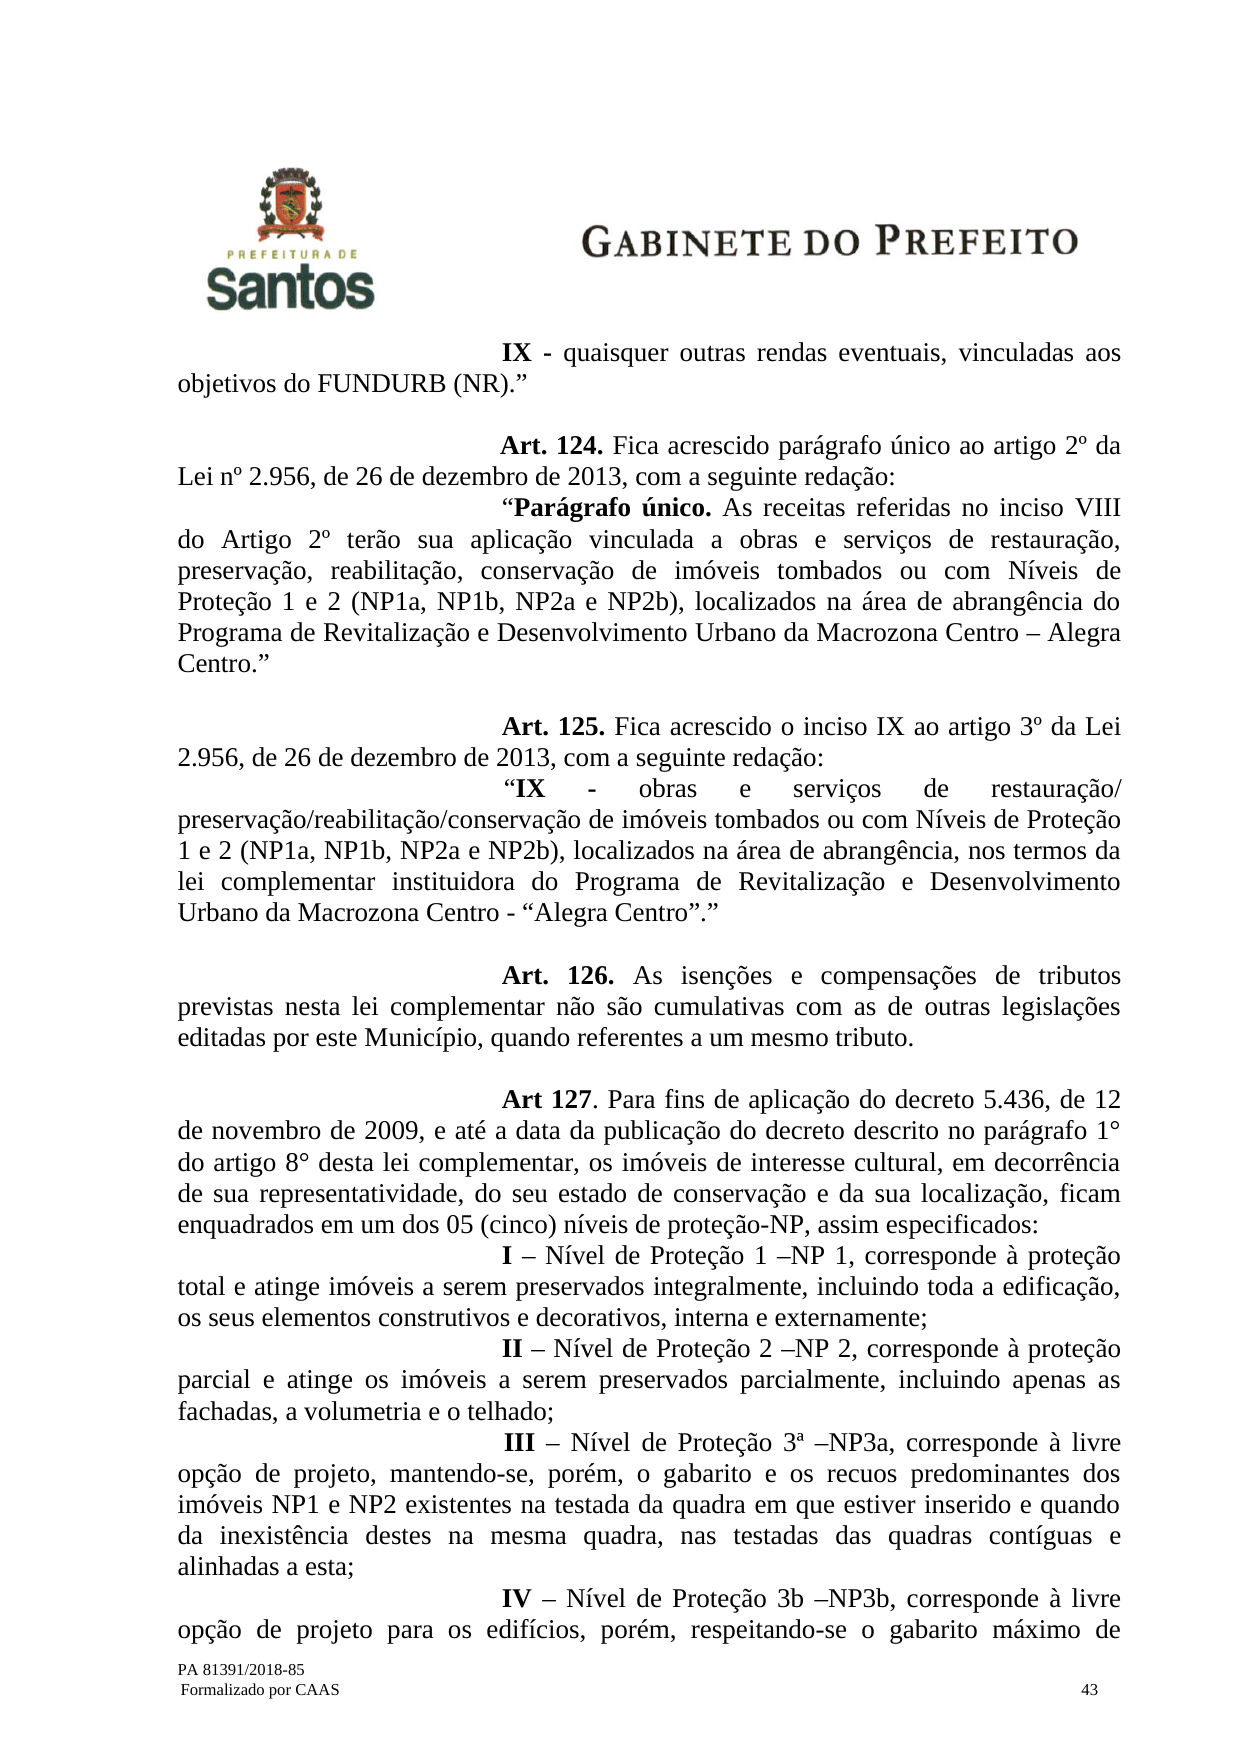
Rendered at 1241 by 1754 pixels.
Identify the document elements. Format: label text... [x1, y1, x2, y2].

text III – Nível de Proteção 3ª –NP3a, corresponde à livre opção de projeto, mantendo-se, porém, o gabarito e os recuos predominantes dos imóveis NP1 e NP2 existentes na testada da quadra em que estiver inserido e quando da inexistência destes na mesma quadra, nas testadas das quadras contíguas e alinhadas a esta; [177, 1426, 1122, 1582]
text Art. 124. Fica acrescido parágrafo único ao artigo 2º da Lei nº 2.956, de 26 de dezembro de 2013, com a seguinte redação: [177, 429, 1122, 492]
text Art. 125. Fica acrescido o inciso IX ao artigo 3º da Lei 2.956, de 26 de dezembro de 2013, com a seguinte redação: [177, 709, 1122, 772]
text “Parágrafo único. As receitas referidas no inciso VIII do Artigo 2º terão sua aplicação vinculada a obras e serviços de restauração, preservação, reabilitação, conservação de imóveis tombados ou com Níveis de Proteção 1 e 2 (NP1a, NP1b, NP2a e NP2b), localizados na área de abrangência do Programa de Revitalização e Desenvolvimento Urbano da Macrozona Centro – Alegra Centro.” [177, 492, 1122, 678]
text II – Nível de Proteção 2 –NP 2, corresponde à proteção parcial e atinge os imóveis a serem preservados parcialmente, incluindo apenas as fachadas, a volumetria e o telhado; [177, 1332, 1122, 1426]
text IV – Nível de Proteção 3b –NP3b, corresponde à livre opção de projeto para os edifícios, porém, respeitando-se o gabarito máximo de [177, 1582, 1122, 1644]
text I – Nível de Proteção 1 –NP 1, corresponde à proteção total e atinge imóveis a serem preservados integralmente, incluindo toda a edificação, os seus elementos construtivos e decorativos, interna e externamente; [177, 1239, 1122, 1332]
text “IX - obras e serviços de restauração/ preservação/reabilitação/conservação de imóveis tombados ou com Níveis de Proteção 1 e 2 (NP1a, NP1b, NP2a e NP2b), localizados na área de abrangência, nos termos da lei complementar instituidora do Programa de Revitalização e Desenvolvimento Urbano da Macrozona Centro - “Alegra Centro”.” [177, 772, 1122, 928]
text Art. 126. As isenções e compensações de tributos previstas nesta lei complementar não são cumulativas com as de outras legislações editadas por este Município, quando referentes a um mesmo tributo. [177, 959, 1122, 1052]
text Art 127. Para fins de aplicação do decreto 5.436, de 12 de novembro de 2009, e até a data da publicação do decreto descrito no parágrafo 1° do artigo 8° desta lei complementar, os imóveis de interesse cultural, em decorrência de sua representatividade, do seu estado de conservação e da sua localização, ficam enquadrados em um dos 05 (cinco) níveis de proteção-NP, assim especificados: [177, 1083, 1122, 1239]
text IX - quaisquer outras rendas eventuais, vinculadas aos objetivos do FUNDURB (NR).” [177, 336, 1122, 398]
